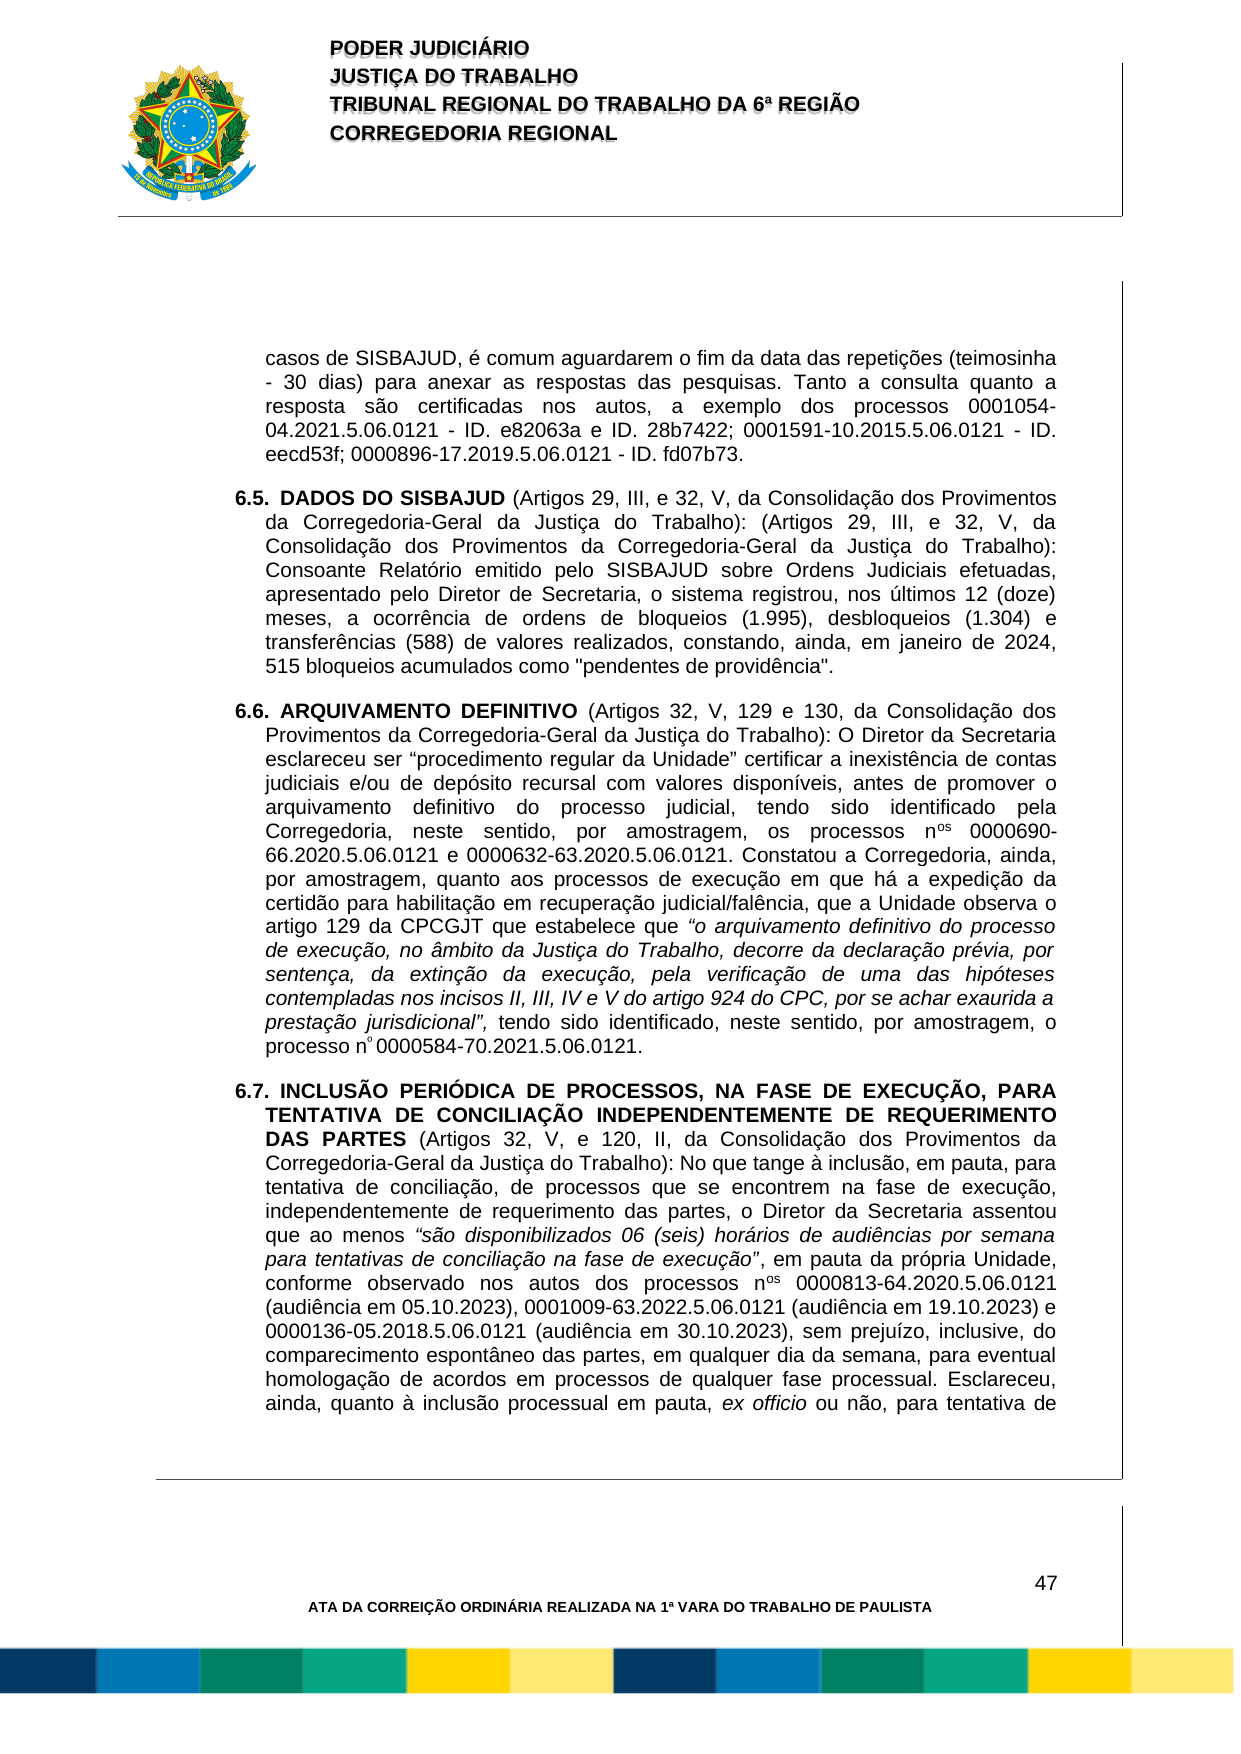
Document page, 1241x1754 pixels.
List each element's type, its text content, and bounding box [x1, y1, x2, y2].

table_cell Sandra Gomes dos Santos [156, 422, 1122, 634]
table_cell 6 [156, 281, 1122, 422]
table_cell 5998/2022 [156, 634, 1122, 1014]
table_cell 7 [156, 1014, 1122, 1479]
